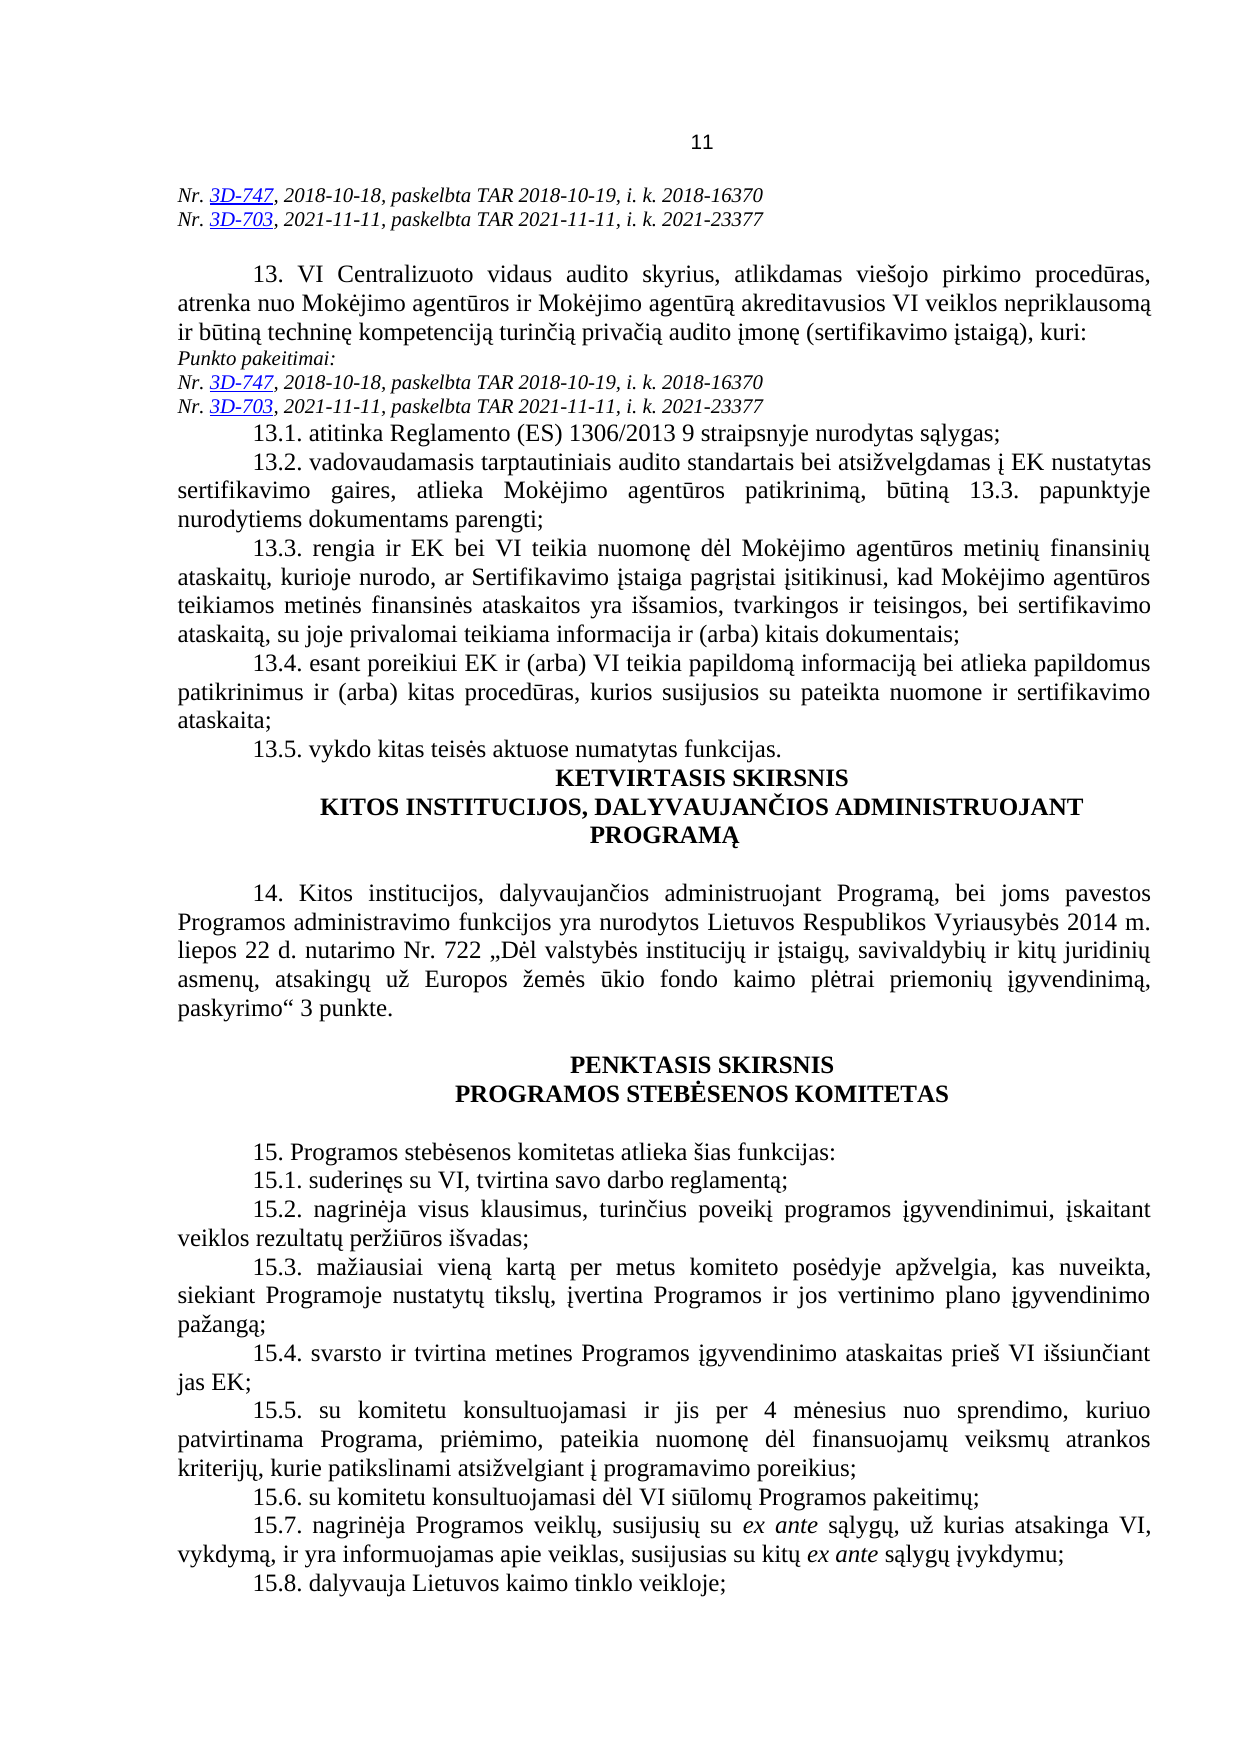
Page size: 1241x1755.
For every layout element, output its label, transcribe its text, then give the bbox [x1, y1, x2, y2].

text PROGRAMOS STEBĖSENOS KOMITETAS [177, 1079, 1152, 1108]
text 15.6. su komitetu konsultuojamasi dėl VI siūlomų Programos pakeitimų; [177, 1482, 1152, 1510]
text 13.3. rengia ir EK bei VI teikia nuomonę dėl Mokėjimo agentūros metinių finansinių ataskaitų, kurioje nurodo, ar Sertifikavimo įstaiga pagrįstai įsitikinusi, kad Mokėjimo agentūros teikiamos metinės finansinės ataskaitos yra išsamios, tvarkingos ir teisingos, bei sertifikavimo ataskaitą, su joje privalomai teikiama informacija ir (arba) kitais dokumentais; [177, 533, 1152, 648]
text KITOS INSTITUCIJOS, DALYVAUJANČIOS ADMINISTRUOJANT PROGRAMĄ [177, 792, 1152, 849]
text 13.1. atitinka Reglamento (ES) 1306/2013 9 straipsnyje nurodytas sąlygas; [177, 418, 1152, 447]
text 15.7. nagrinėja Programos veiklų, susijusių su ex ante sąlygų, už kurias atsakinga VI, vykdymą, ir yra informuojamas apie veiklas, susijusias su kitų ex ante sąlygų įvykdymu; [177, 1510, 1152, 1568]
text Nr. 3D-747, 2018-10-18, paskelbta TAR 2018-10-19, i. k. 2018-16370 [177, 370, 1152, 394]
text 15. Programos stebėsenos komitetas atlieka šias funkcijas: [177, 1137, 1152, 1165]
text 15.2. nagrinėja visus klausimus, turinčius poveikį programos įgyvendinimui, įskaitant veiklos rezultatų peržiūros išvadas; [177, 1194, 1152, 1252]
text 15.8. dalyvauja Lietuvos kaimo tinklo veikloje; [177, 1568, 1152, 1597]
text Nr. 3D-703, 2021-11-11, paskelbta TAR 2021-11-11, i. k. 2021-23377 [177, 207, 1152, 231]
text PENKTASIS SKIRSNIS [177, 1050, 1152, 1079]
text 15.5. su komitetu konsultuojamasi ir jis per 4 mėnesius nuo sprendimo, kuriuo patvirtinama Programa, priėmimo, pateikia nuomonę dėl finansuojamų veiksmų atrankos kriterijų, kurie patikslinami atsižvelgiant į programavimo poreikius; [177, 1395, 1152, 1482]
text Nr. 3D-747, 2018-10-18, paskelbta TAR 2018-10-19, i. k. 2018-16370 [177, 183, 1152, 207]
text 13.2. vadovaudamasis tarptautiniais audito standartais bei atsižvelgdamas į EK nustatytas sertifikavimo gaires, atlieka Mokėjimo agentūros patikrinimą, būtiną 13.3. papunktyje nurodytiems dokumentams parengti; [177, 447, 1152, 533]
text Punkto pakeitimai: [177, 346, 1152, 370]
text 14. Kitos institucijos, dalyvaujančios administruojant Programą, bei joms pavestos Programos administravimo funkcijos yra nurodytos Lietuvos Respublikos Vyriausybės 2014 m. liepos 22 d. nutarimo Nr. 722 „Dėl valstybės institucijų ir įstaigų, savivaldybių ir kitų juridinių asmenų, atsakingų už Europos žemės ūkio fondo kaimo plėtrai priemonių įgyvendinimą, paskyrimo“ 3 punkte. [177, 878, 1152, 1022]
text Nr. 3D-703, 2021-11-11, paskelbta TAR 2021-11-11, i. k. 2021-23377 [177, 394, 1152, 418]
text 15.3. mažiausiai vieną kartą per metus komiteto posėdyje apžvelgia, kas nuveikta, siekiant Programoje nustatytų tikslų, įvertina Programos ir jos vertinimo plano įgyvendinimo pažangą; [177, 1252, 1152, 1338]
text KETVIRTASIS SKIRSNIS [177, 763, 1152, 792]
text 13. VI Centralizuoto vidaus audito skyrius, atlikdamas viešojo pirkimo procedūras, atrenka nuo Mokėjimo agentūros ir Mokėjimo agentūrą akreditavusios VI veiklos nepriklausomą ir būtiną techninę kompetenciją turinčią privačią audito įmonę (sertifikavimo įstaigą), kuri: [177, 259, 1152, 346]
text 15.1. suderinęs su VI, tvirtina savo darbo reglamentą; [177, 1165, 1152, 1194]
text 13.5. vykdo kitas teisės aktuose numatytas funkcijas. [177, 734, 1152, 763]
text 15.4. svarsto ir tvirtina metines Programos įgyvendinimo ataskaitas prieš VI išsiunčiant jas EK; [177, 1338, 1152, 1395]
text 13.4. esant poreikiui EK ir (arba) VI teikia papildomą informaciją bei atlieka papildomus patikrinimus ir (arba) kitas procedūras, kurios susijusios su pateikta nuomone ir sertifikavimo ataskaita; [177, 648, 1152, 734]
